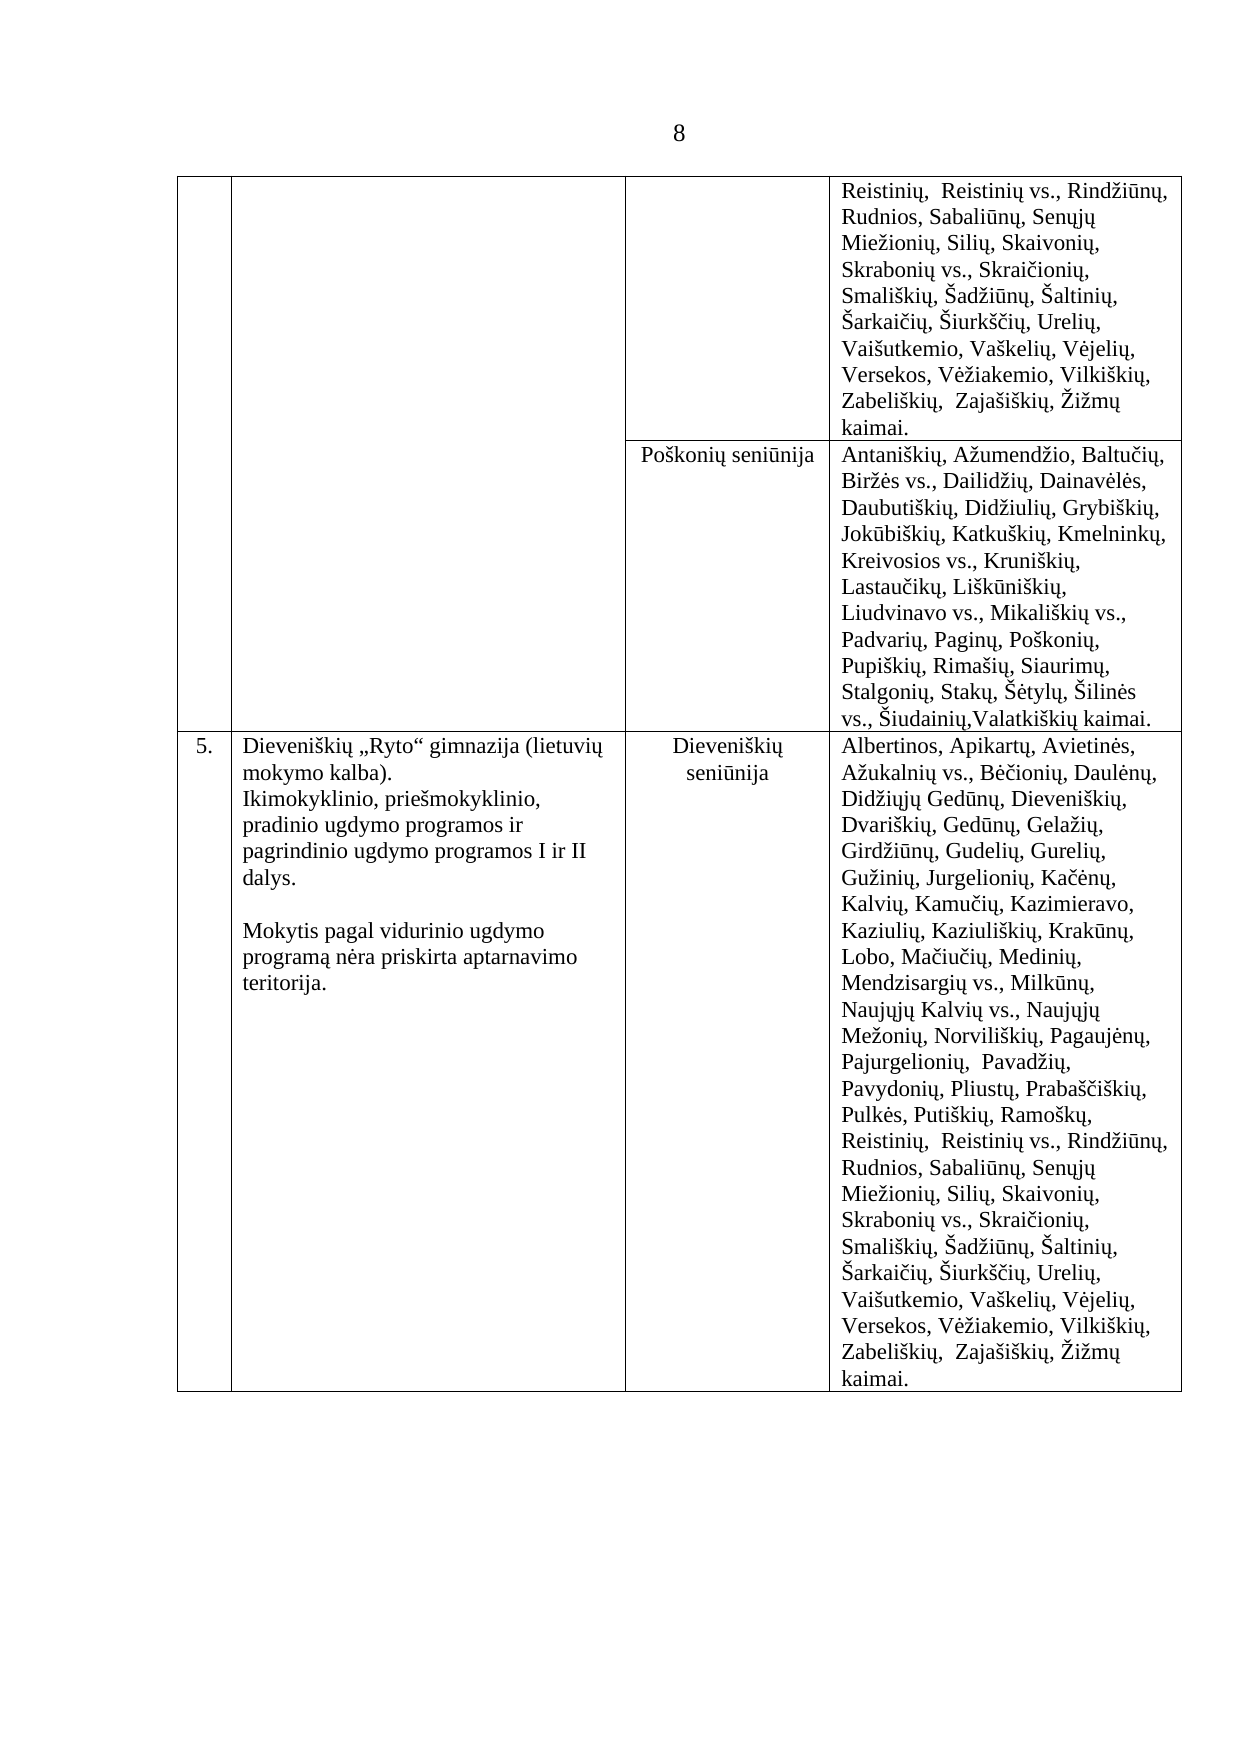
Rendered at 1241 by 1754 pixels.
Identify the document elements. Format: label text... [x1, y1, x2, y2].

table_cell [178, 177, 231, 731]
table_cell [232, 177, 625, 731]
table_cell [626, 177, 829, 440]
table_cell Dieveniškių seniūnija [626, 732, 829, 1391]
table_cell Dieveniškių „Ryto“ gimnazija (lietuvių mokymo kalba). Ikimokyklinio, priešmokyklinio, pradinio ugdymo programos ir pagrindinio ugdymo programos I ir II dalys. Mokytis pagal vidurinio ugdymo programą nėra priskirta aptarnavimo teritorija. [232, 732, 625, 1391]
table_cell 5. [178, 732, 231, 1391]
table_cell Reistinių, Reistinių vs., Rindžiūnų, Rudnios, Sabaliūnų, Senųjų Miežionių, Silių, Skaivonių, Skrabonių vs., Skraičionių, Smališkių, Šadžiūnų, Šaltinių, Šarkaičių, Šiurkščių, Urelių, Vaišutkemio, Vaškelių, Vėjelių, Versekos, Vėžiakemio, Vilkiškių, Zabeliškių, Zajašiškių, Žižmų kaimai. [830, 177, 1181, 440]
table_cell Albertinos, Apikartų, Avietinės, Ažukalnių vs., Bėčionių, Daulėnų, Didžiųjų Gedūnų, Dieveniškių, Dvariškių, Gedūnų, Gelažių, Girdžiūnų, Gudelių, Gurelių, Gužinių, Jurgelionių, Kačėnų, Kalvių, Kamučių, Kazimieravo, Kaziulių, Kaziuliškių, Krakūnų, Lobo, Mačiučių, Medinių, Mendzisargių vs., Milkūnų, Naujųjų Kalvių vs., Naujųjų Mežonių, Norviliškių, Pagaujėnų, Pajurgelionių, Pavadžių, Pavydonių, Pliustų, Prabaščiškių, Pulkės, Putiškių, Ramoškų, Reistinių, Reistinių vs., Rindžiūnų, Rudnios, Sabaliūnų, Senųjų Miežionių, Silių, Skaivonių, Skrabonių vs., Skraičionių, Smališkių, Šadžiūnų, Šaltinių, Šarkaičių, Šiurkščių, Urelių, Vaišutkemio, Vaškelių, Vėjelių, Versekos, Vėžiakemio, Vilkiškių, Zabeliškių, Zajašiškių, Žižmų kaimai. [830, 732, 1181, 1391]
table_cell Antaniškių, Ažumendžio, Baltučių, Biržės vs., Dailidžių, Dainavėlės, Daubutiškių, Didžiulių, Grybiškių, Jokūbiškių, Katkuškių, Kmelninkų, Kreivosios vs., Kruniškių, Lastaučikų, Liškūniškių, Liudvinavo vs., Mikališkių vs., Padvarių, Paginų, Poškonių, Pupiškių, Rimašių, Siaurimų, Stalgonių, Stakų, Šėtylų, Šilinės vs., Šiudainių,Valatkiškių kaimai. [830, 441, 1181, 731]
table_cell Poškonių seniūnija [626, 441, 829, 731]
